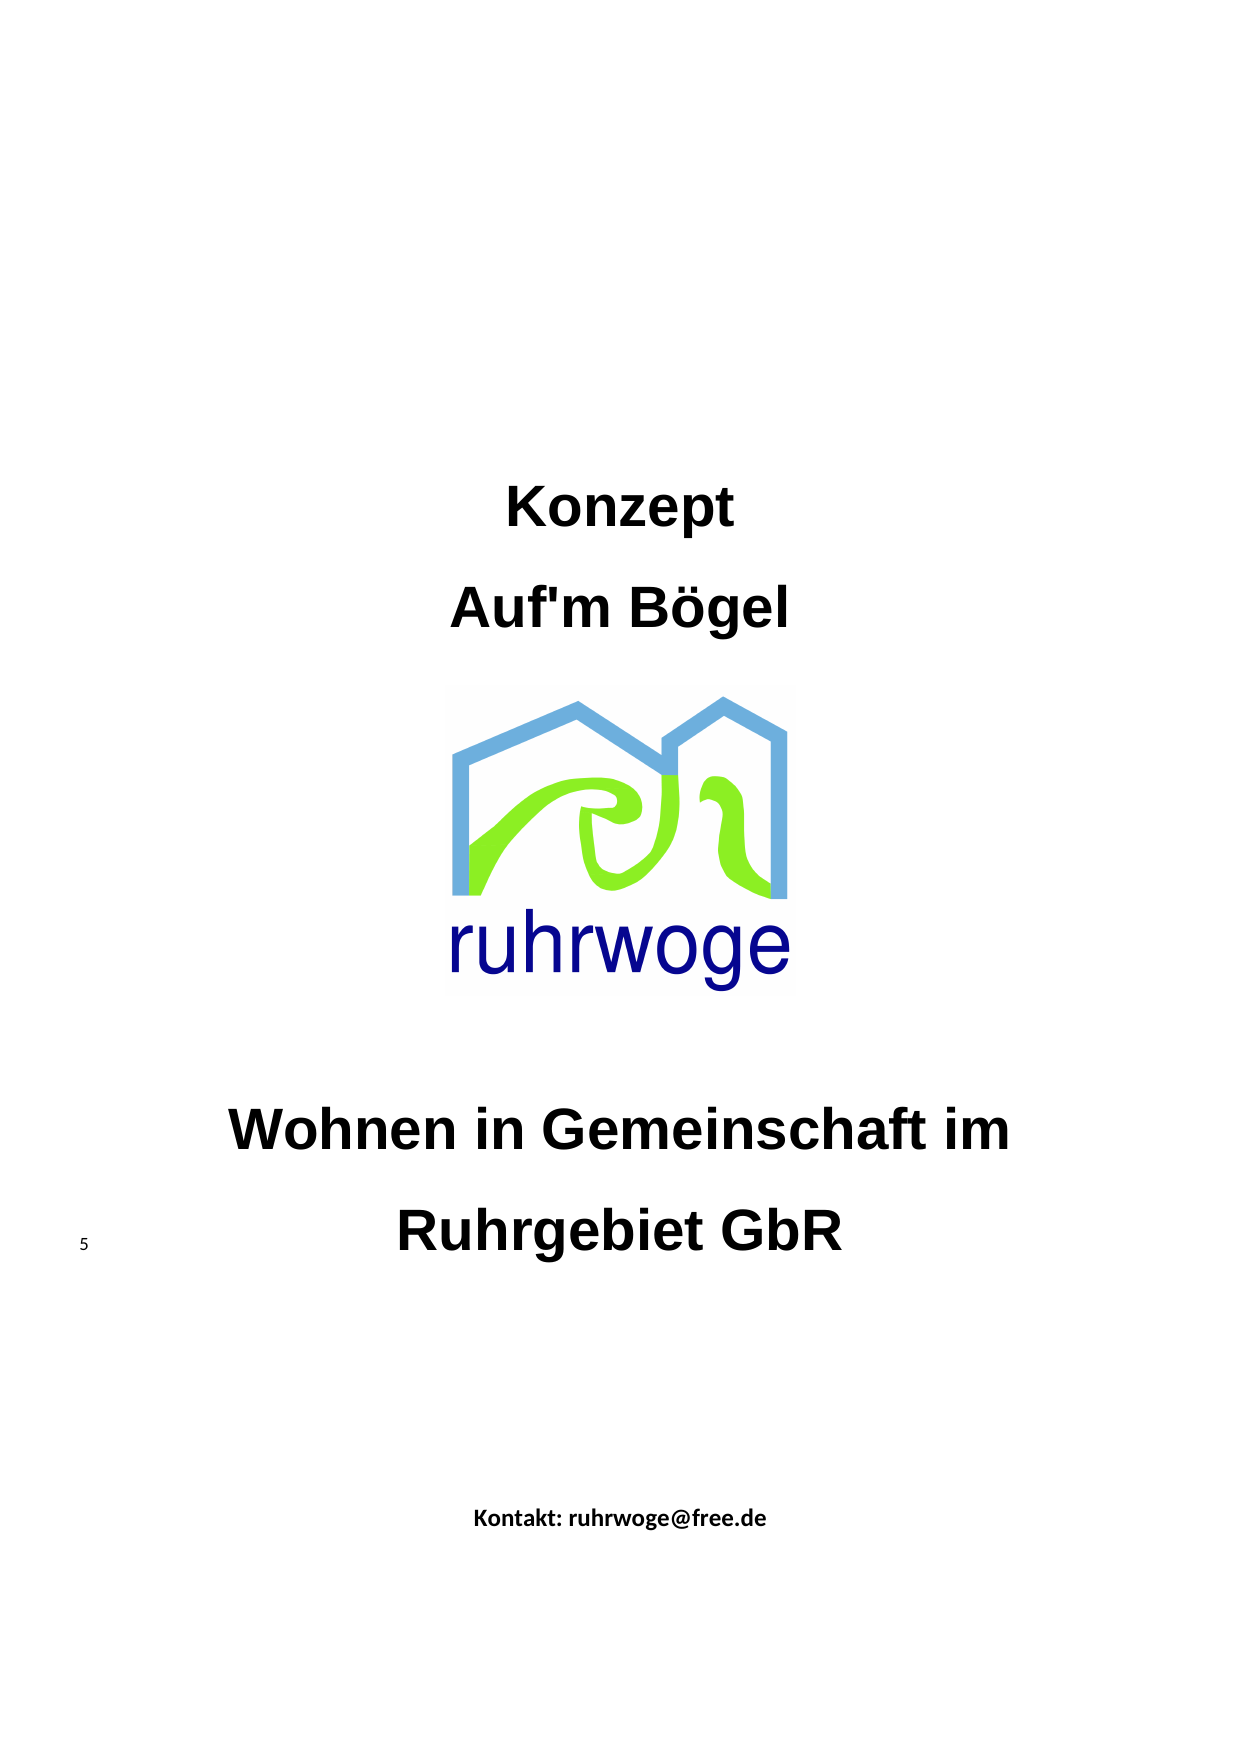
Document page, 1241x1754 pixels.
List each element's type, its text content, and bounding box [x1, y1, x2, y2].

text Kontakt: ruhrwoge@free.de [118, 1503, 1122, 1533]
title Wohnen in Gemeinschaft im Ruhrgebiet GbR [118, 1095, 1122, 1262]
title Konzept Auf'm Bögel [118, 472, 1122, 640]
